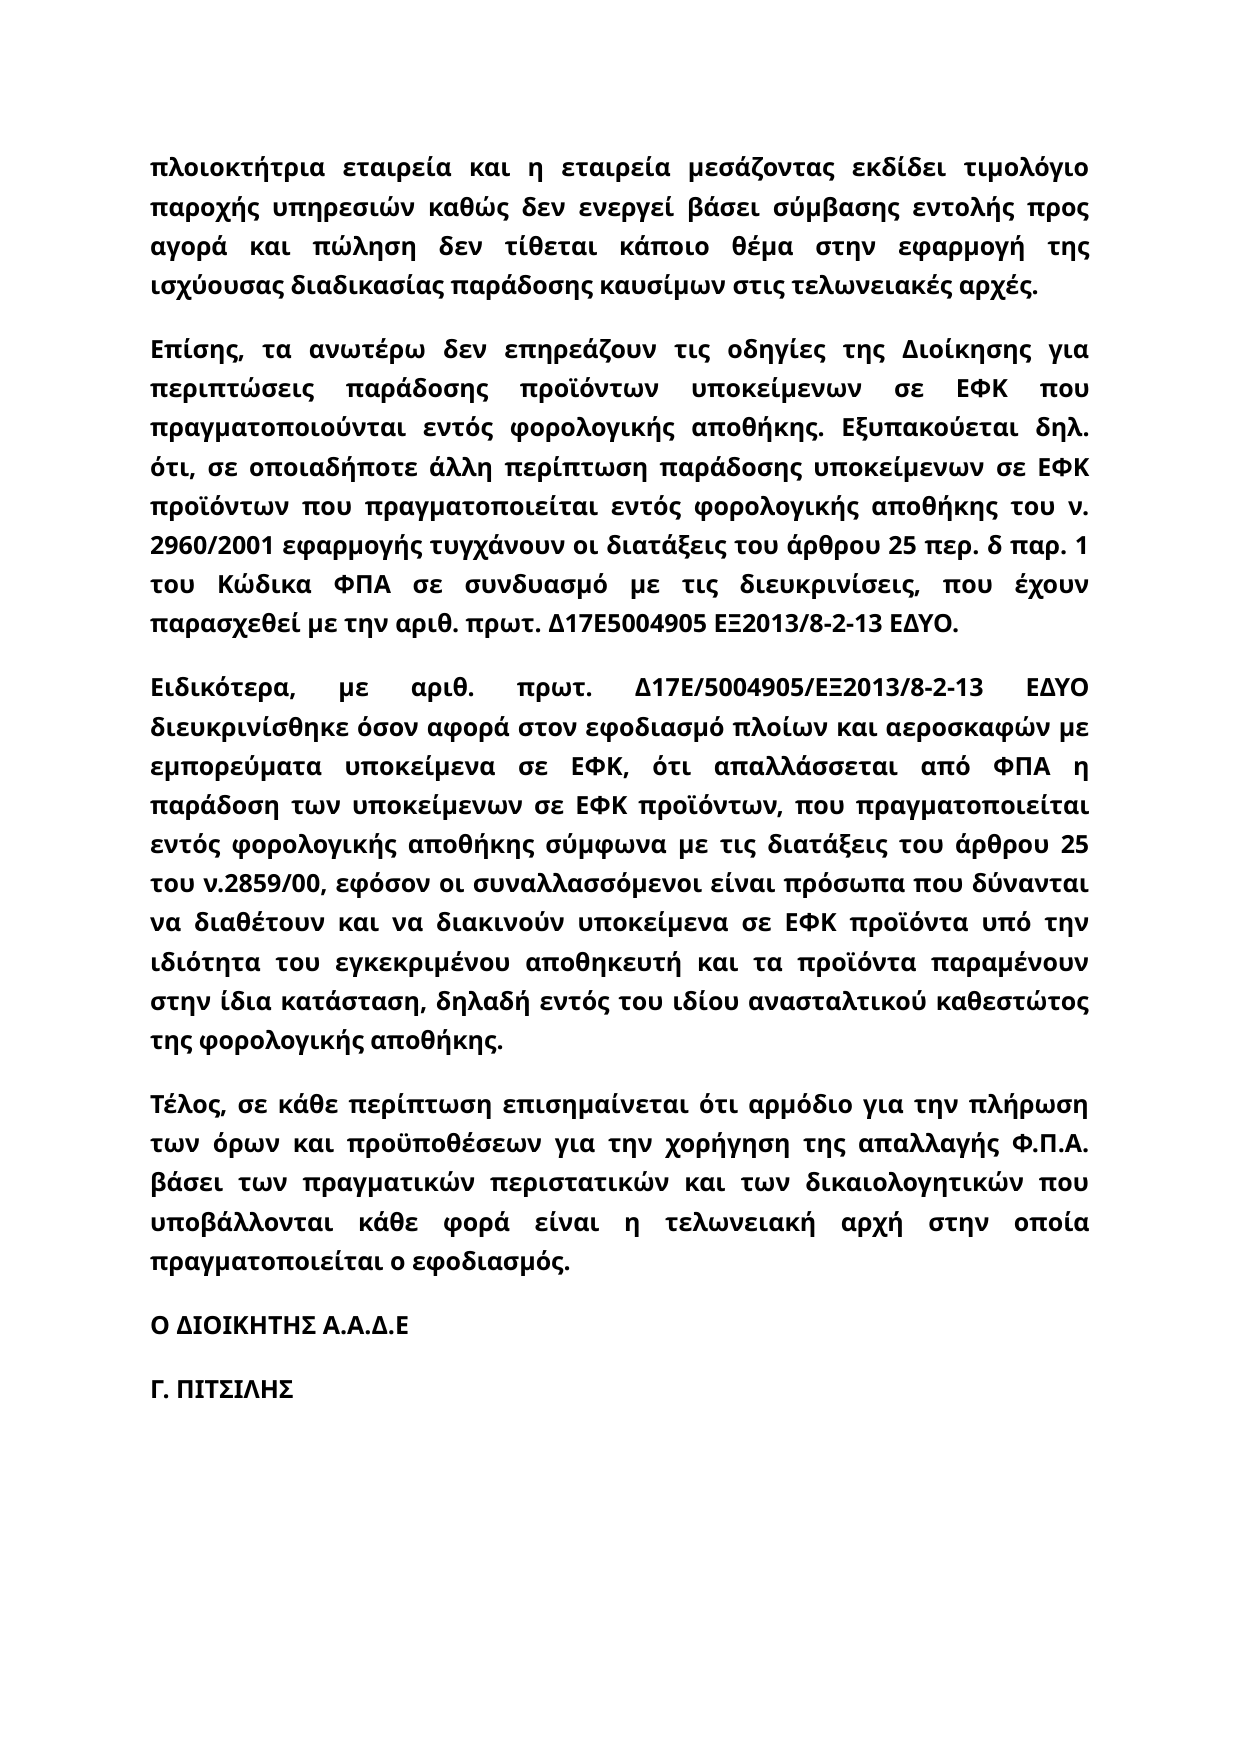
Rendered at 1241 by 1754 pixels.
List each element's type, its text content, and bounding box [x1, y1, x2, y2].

text Επίσης, τα ανωτέρω δεν επηρεάζουν τις οδηγίες της Διοίκησης για περιπτώσεις παράδοσης προϊόντων υποκείμενων σε ΕΦΚ που πραγματοποιούνται εντός φορολογικής αποθήκης. Εξυπακούεται δηλ. ότι, σε οποιαδήποτε άλλη περίπτωση παράδοσης υποκείμενων σε ΕΦΚ προϊόντων που πραγματοποιείται εντός φορολογικής αποθήκης του ν. 2960/2001 εφαρμογής τυγχάνουν οι διατάξεις του άρθρου 25 περ. δ παρ. 1 του Κώδικα ΦΠΑ σε συνδυασμό με τις διευκρινίσεις, που έχουν παρασχεθεί με την αριθ. πρωτ. Δ17Ε5004905 ΕΞ2013/8-2-13 ΕΔΥΟ. [150, 332, 1090, 640]
text Ειδικότερα, με αριθ. πρωτ. Δ17Ε/5004905/ΕΞ2013/8-2-13 ΕΔΥΟ διευκρινίσθηκε όσον αφορά στον εφοδιασμό πλοίων και αεροσκαφών με εμπορεύματα υποκείμενα σε ΕΦΚ, ότι απαλλάσσεται από ΦΠΑ η παράδοση των υποκείμενων σε ΕΦΚ προϊόντων, που πραγματοποιείται εντός φορολογικής αποθήκης σύμφωνα με τις διατάξεις του άρθρου 25 του ν.2859/00, εφόσον οι συναλλασσόμενοι είναι πρόσωπα που δύνανται να διαθέτουν και να διακινούν υποκείμενα σε ΕΦΚ προϊόντα υπό την ιδιότητα του εγκεκριμένου αποθηκευτή και τα προϊόντα παραμένουν στην ίδια κατάσταση, δηλαδή εντός του ιδίου ανασταλτικού καθεστώτος της φορολογικής αποθήκης. [150, 670, 1090, 1057]
text Τέλος, σε κάθε περίπτωση επισημαίνεται ότι αρμόδιο για την πλήρωση των όρων και προϋποθέσεων για την χορήγηση της απαλλαγής Φ.Π.Α. βάσει των πραγματικών περιστατικών και των δικαιολογητικών που υποβάλλονται κάθε φορά είναι η τελωνειακή αρχή στην οποία πραγματοποιείται ο εφοδιασμός. [150, 1087, 1090, 1277]
text πλοιοκτήτρια εταιρεία και η εταιρεία μεσάζοντας εκδίδει τιμολόγιο παροχής υπηρεσιών καθώς δεν ενεργεί βάσει σύμβασης εντολής προς αγορά και πώληση δεν τίθεται κάποιο θέμα στην εφαρμογή της ισχύουσας διαδικασίας παράδοσης καυσίμων στις τελωνειακές αρχές. [150, 150, 1090, 302]
text Ο ΔΙΟΙΚΗΤΗΣ Α.Α.Δ.Ε [150, 1307, 1090, 1342]
text Γ. ΠΙΤΣΙΛΗΣ [150, 1372, 1090, 1406]
